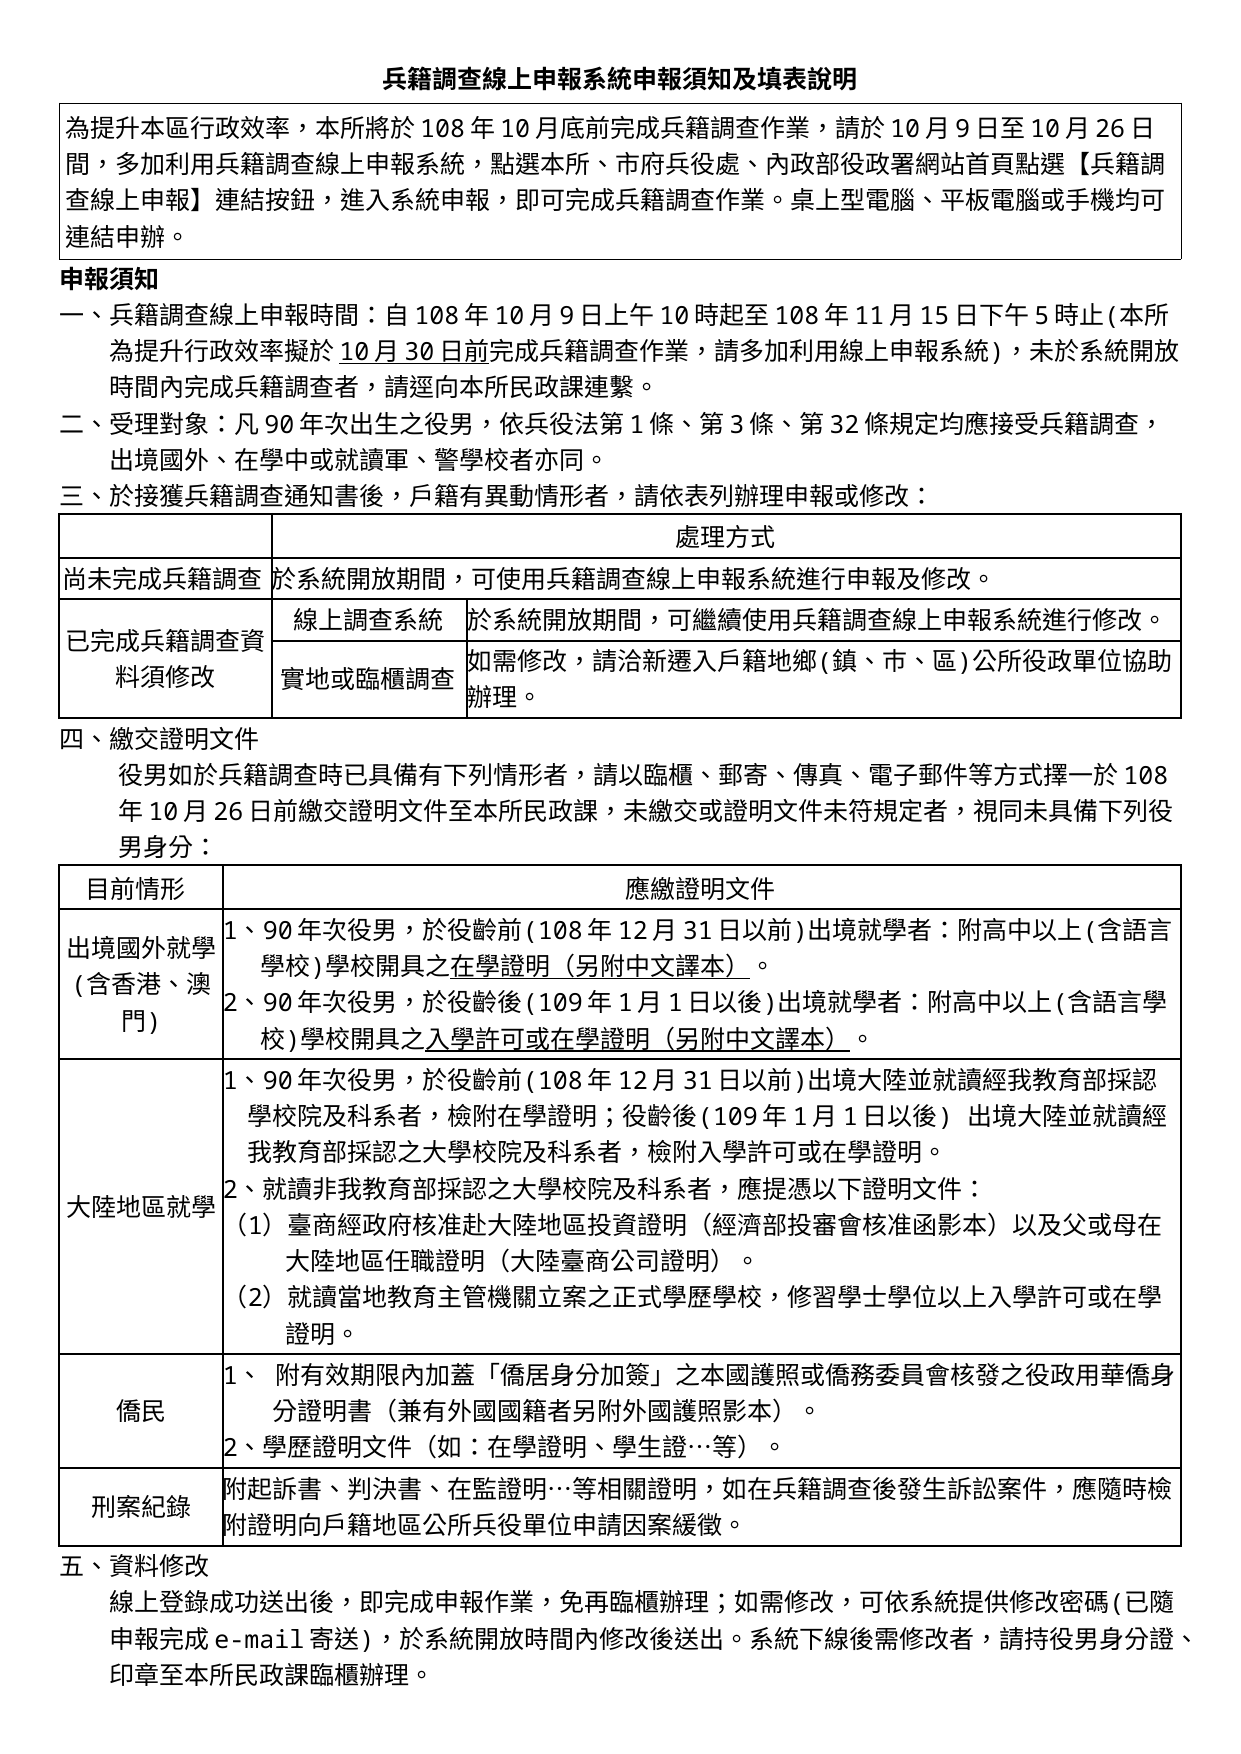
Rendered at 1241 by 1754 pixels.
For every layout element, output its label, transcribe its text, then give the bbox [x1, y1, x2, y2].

table_cell 1、 附有效期限內加蓋「僑居身分加簽」之本國護照或僑務委員會核發之役政用華僑身分證明書（兼有外國國籍者另附外國護照影本）。 2、學歷證明文件（如：在學證明、學生證…等）。 [224, 1355, 1180, 1467]
text 五、資料修改 [59, 1547, 1181, 1583]
table_cell 1、90年次役男，於役齡前(108年12月31日以前)出境就學者：附高中以上(含語言學校)學校開具之在學證明（另附中文譯本）。 2、90年次役男，於役齡後(109年1月1日以後)出境就學者：附高中以上(含語言學校)學校開具之入學許可或在學證明（另附中文譯本）。 [224, 910, 1180, 1058]
text 線上登錄成功送出後，即完成申報作業，免再臨櫃辦理；如需修改，可依系統提供修改密碼(已隨申報完成e-mail寄送)，於系統開放時間內修改後送出。系統下線後需修改者，請持役男身分證、印章至本所民政課臨櫃辦理。 [109, 1583, 1181, 1692]
table_cell 於系統開放期間，可繼續使用兵籍調查線上申報系統進行修改。 [468, 600, 1180, 639]
table_cell 1、90年次役男，於役齡前(108年12月31日以前)出境大陸並就讀經我教育部採認學校院及科系者，檢附在學證明；役齡後(109年1月1日以後) 出境大陸並就讀經我教育部採認之大學校院及科系者，檢附入學許可或在學證明。 2、就讀非我教育部採認之大學校院及科系者，應提憑以下證明文件： （1）臺商經政府核准赴大陸地區投資證明（經濟部投審會核准函影本）以及父或母在大陸地區任職證明（大陸臺商公司證明）。 （2）就讀當地教育主管機關立案之正式學歷學校，修習學士學位以上入學許可或在學證明。 [224, 1060, 1180, 1353]
table_header 處理方式 [273, 515, 1180, 557]
text 兵籍調查線上申報系統申報須知及填表說明 [59, 59, 1181, 95]
text 三、於接獲兵籍調查通知書後，戶籍有異動情形者，請依表列辦理申報或修改： [59, 477, 1181, 513]
text 四、繳交證明文件 [59, 719, 1181, 755]
text 二、受理對象：凡90年次出生之役男，依兵役法第1條、第3條、第32條規定均應接受兵籍調查，出境國外、在學中或就讀軍、警學校者亦同。 [59, 404, 1181, 477]
text 一、兵籍調查線上申報時間：自108年10月9日上午10時起至108年11月15日下午5時止(本所為提升行政效率擬於10月30日前完成兵籍調查作業，請多加利用線上申報系統)，未於系統開放時間內完成兵籍調查者，請逕向本所民政課連繫。 [59, 295, 1181, 404]
table_cell 尚未完成兵籍調查 [60, 559, 271, 598]
text 役男如於兵籍調查時已具備有下列情形者，請以臨櫃、郵寄、傳真、電子郵件等方式擇一於108年10月26日前繳交證明文件至本所民政課，未繳交或證明文件未符規定者，視同未具備下列役男身分： [118, 755, 1181, 864]
table_cell 刑案紀錄 [60, 1469, 222, 1544]
table_cell 出境國外就學(含香港、澳門) [60, 910, 222, 1058]
table_cell 於系統開放期間，可使用兵籍調查線上申報系統進行申報及修改。 [273, 559, 1180, 598]
text 申報須知 [59, 260, 1181, 295]
table_header [60, 515, 271, 557]
table_cell 附起訴書、判決書、在監證明…等相關證明，如在兵籍調查後發生訴訟案件，應隨時檢附證明向戶籍地區公所兵役單位申請因案緩徵。 [224, 1469, 1180, 1544]
table_cell 線上調查系統 [273, 600, 466, 639]
table_header 為提升本區行政效率，本所將於108年10月底前完成兵籍調查作業，請於10月9日至10月26日間，多加利用兵籍調查線上申報系統，點選本所、市府兵役處、內政部役政署網站首頁點選【兵籍調查線上申報】連結按鈕，進入系統申報，即可完成兵籍調查作業。桌上型電腦、平板電腦或手機均可連結申辦。 [60, 104, 1181, 259]
table_cell 實地或臨櫃調查 [273, 642, 466, 717]
table_cell 已完成兵籍調查資料須修改 [60, 600, 271, 717]
table_cell 大陸地區就學 [60, 1060, 222, 1353]
table_header 應繳證明文件 [224, 866, 1180, 908]
table_header 目前情形 [60, 866, 222, 908]
table_cell 僑民 [60, 1355, 222, 1467]
table_cell 如需修改，請洽新遷入戶籍地鄉(鎮、巿、區)公所役政單位協助辦理。 [468, 642, 1180, 717]
